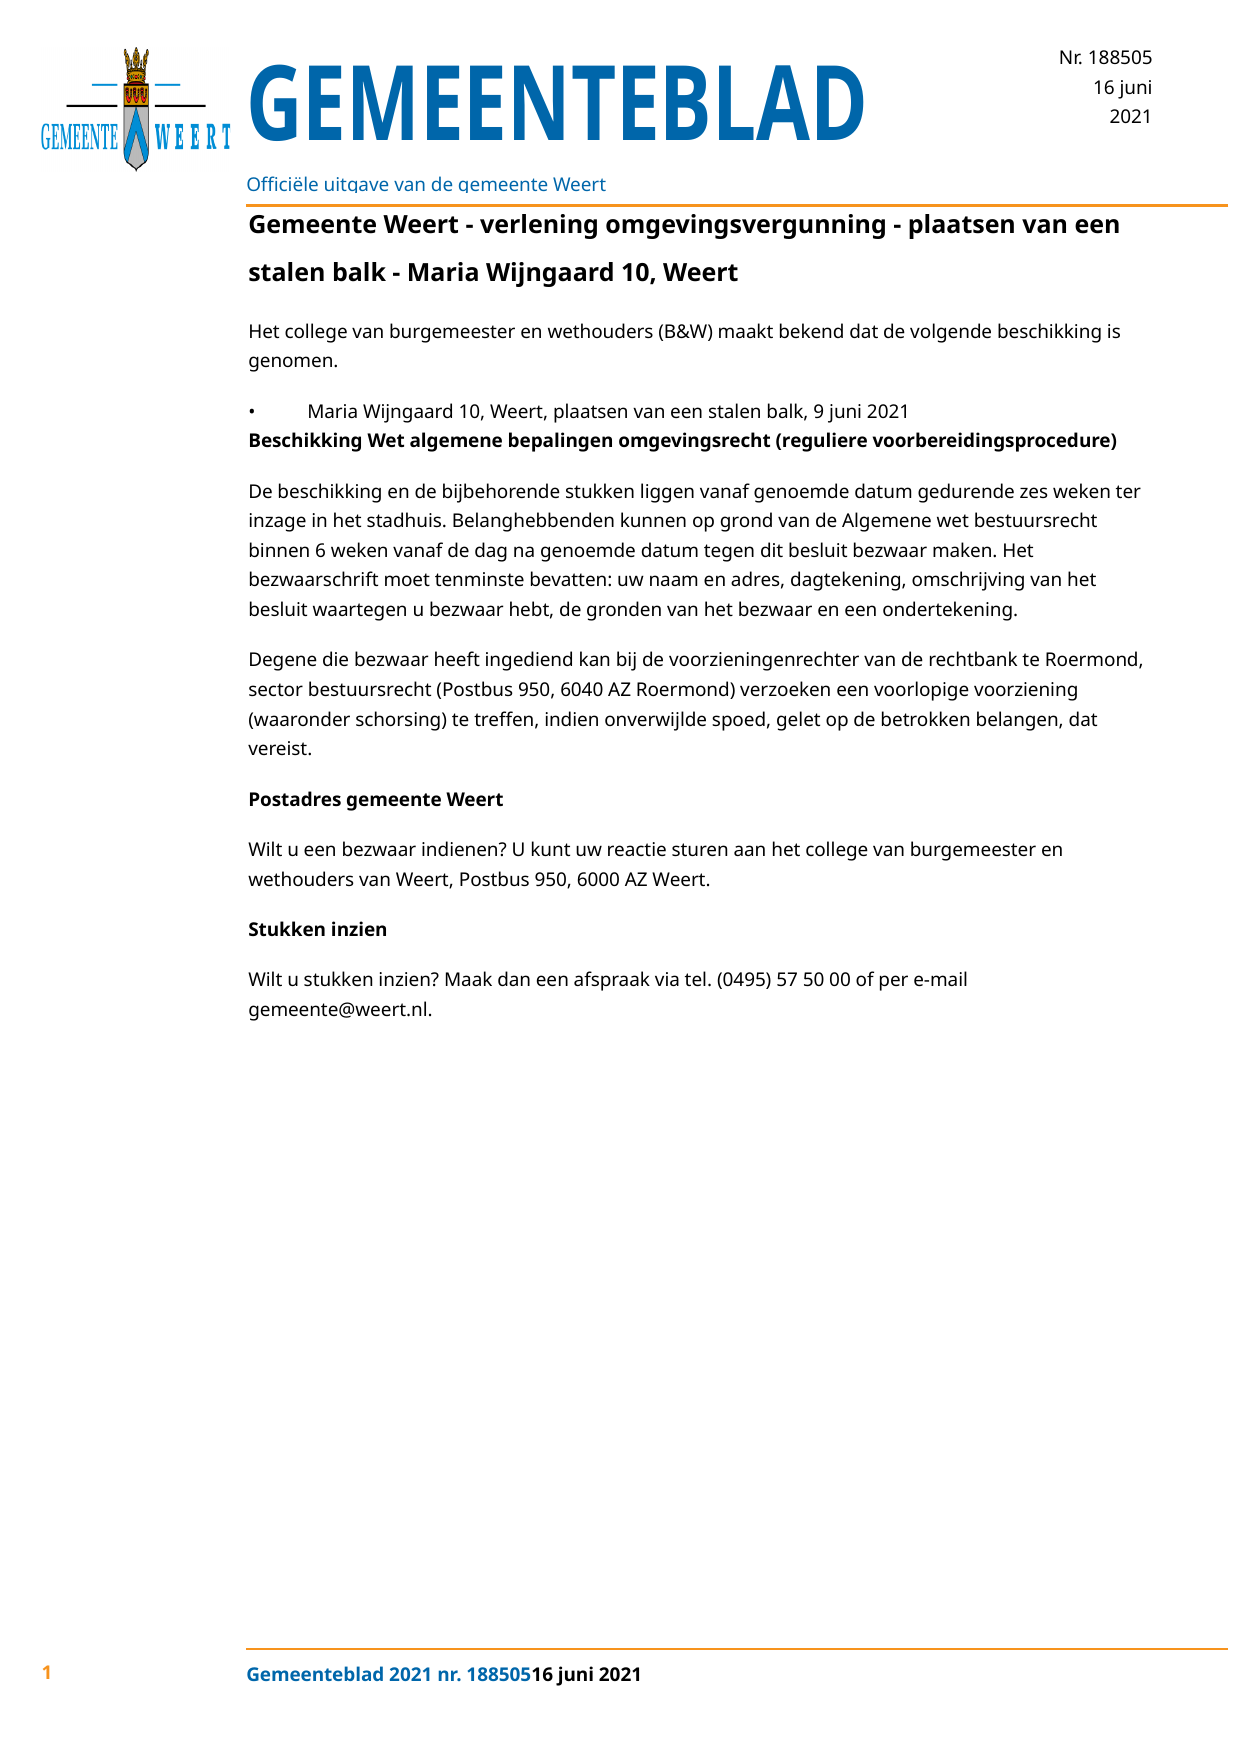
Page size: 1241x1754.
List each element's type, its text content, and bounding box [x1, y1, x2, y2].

text Gemeente Weert - verlening omgevingsvergunning - plaatsen van een stalen balk - Maria Wijngaard 10, Weert [248, 207, 1152, 288]
text Degene die bezwaar heeft ingediend kan bij de voorzieningenrechter van de rechtbank te Roermond, sector bestuursrecht (Postbus 950, 6040 AZ Roermond) verzoeken een voorlopige voorziening (waaronder schorsing) te treffen, indien onverwijlde spoed, gelet op de betrokken belangen, dat vereist. [248, 647, 1152, 761]
text De beschikking en de bijbehorende stukken liggen vanaf genoemde datum gedurende zes weken ter inzage in het stadhuis. Belanghebbenden kunnen op grond van de Algemene wet bestuursrecht binnen 6 weken vanaf de dag na genoemde datum tegen dit besluit bezwaar maken. Het bezwaarschrift moet tenminste bevatten: uw naam en adres, dagtekening, omschrijving van het besluit waartegen u bezwaar hebt, de gronden van het bezwaar en een ondertekening. [248, 478, 1152, 622]
text Wilt u stukken inzien? Maak dan een afspraak via tel. (0495) 57 50 00 of per e-mail gemeente@weert.nl. [248, 967, 1152, 1022]
list Maria Wijngaard 10, Weert, plaatsen van een stalen balk, 9 juni 2021 [248, 398, 1152, 424]
text Stukken inzien [248, 916, 1152, 942]
text Beschikking Wet algemene bepalingen omgevingsrecht (reguliere voorbereidingsprocedure) [248, 427, 1152, 453]
text Het college van burgemeester en wethouders (B&W) maakt bekend dat de volgende beschikking is genomen. [248, 318, 1152, 373]
text Postadres gemeente Weert [248, 786, 1152, 812]
picture [41, 47, 231, 172]
text Wilt u een bezwaar indienen? U kunt uw reactie sturen aan het college van burgemeester en wethouders van Weert, Postbus 950, 6000 AZ Weert. [248, 836, 1152, 892]
